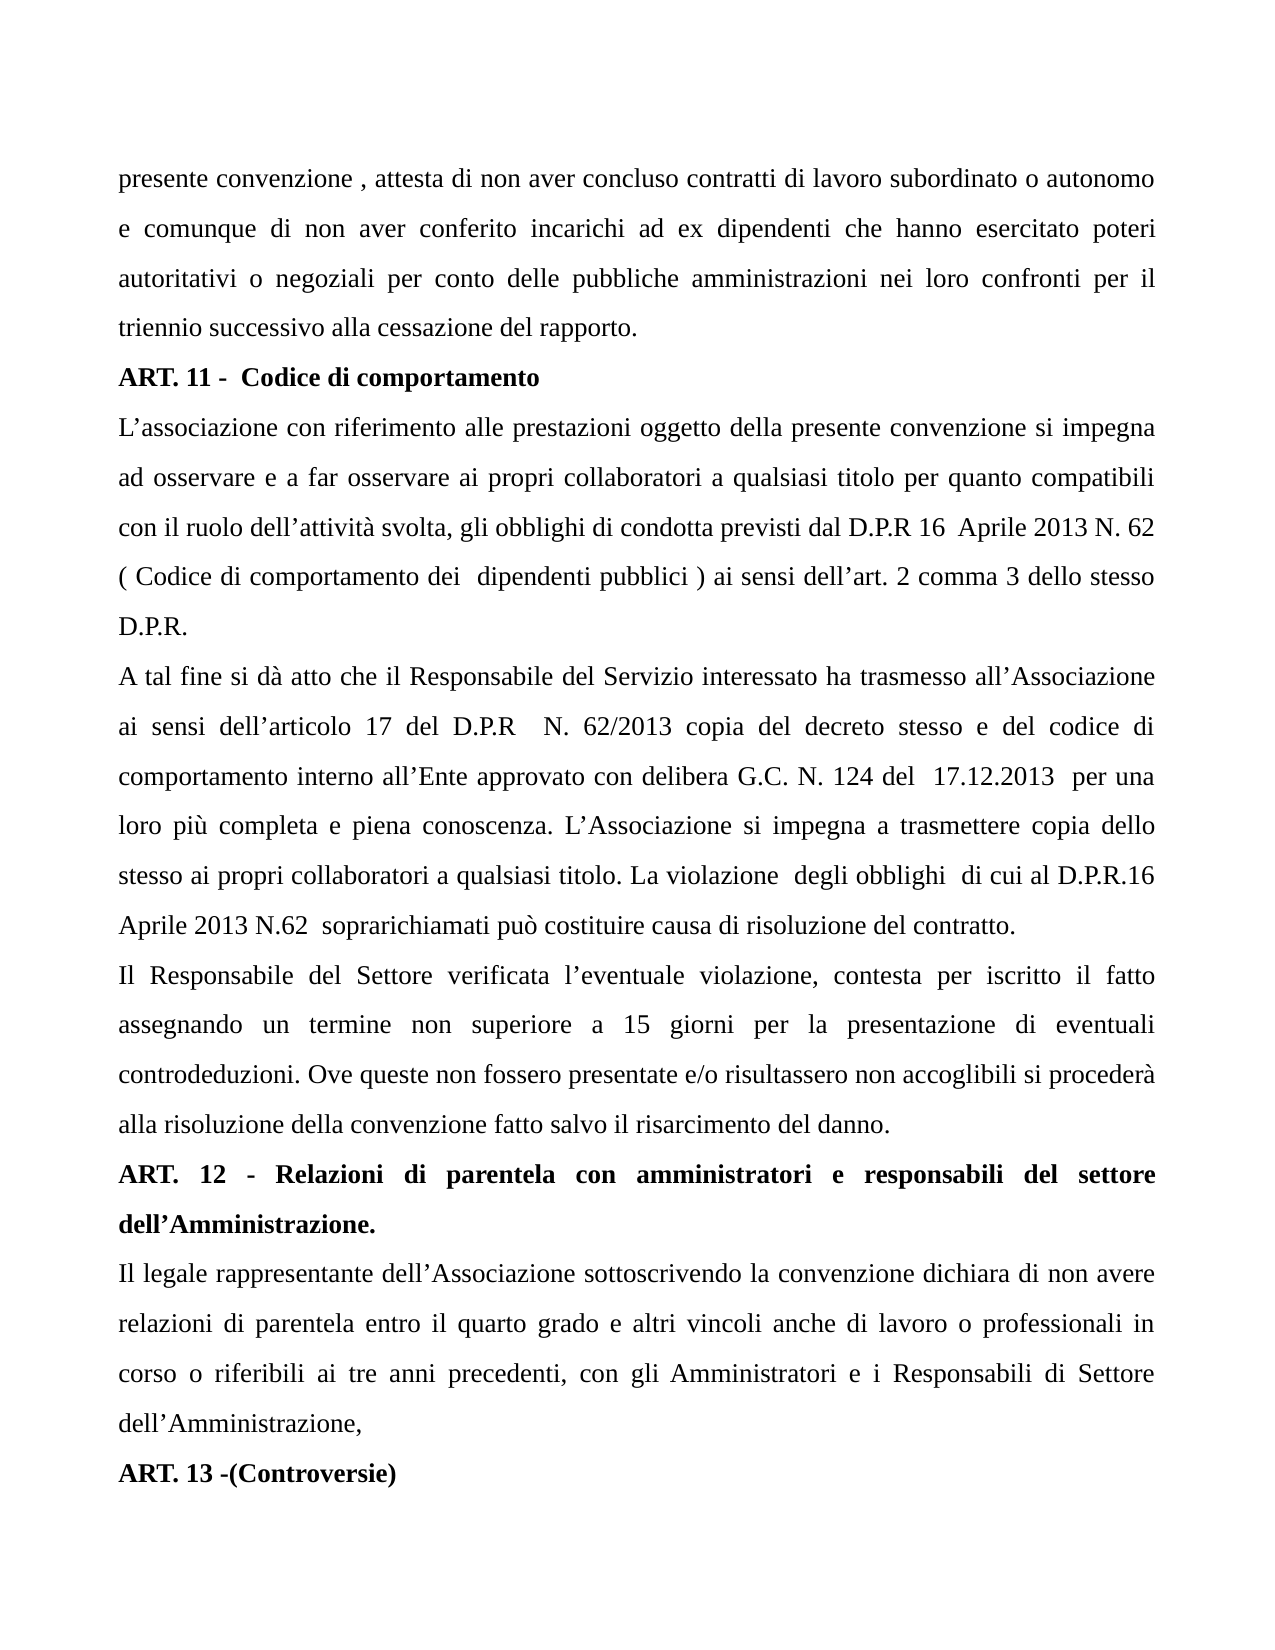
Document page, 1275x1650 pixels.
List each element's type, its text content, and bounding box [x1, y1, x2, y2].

text A tal fine si dà atto che il Responsabile del Servizio interessato ha trasmesso all’Associazione ai sensi dell’articolo 17 del D.P.R N. 62/2013 copia del decreto stesso e del codice di comportamento interno all’Ente approvato con delibera G.C. N. 124 del 17.12.2013 per una loro più completa e piena conoscenza. L’Associazione si impegna a trasmettere copia dello stesso ai propri collaboratori a qualsiasi titolo. La violazione degli obblighi di cui al D.P.R.16 Aprile 2013 N.62 soprarichiamati può costituire causa di risoluzione del contratto. [118, 646, 1157, 944]
text ART. 11 - Codice di comportamento [118, 347, 1157, 397]
text Il Responsabile del Settore verificata l’eventuale violazione, contesta per iscritto il fatto assegnando un termine non superiore a 15 giorni per la presentazione di eventuali controdeduzioni. Ove queste non fossero presentate e/o risultassero non accoglibili si procederà alla risoluzione della convenzione fatto salvo il risarcimento del danno. [118, 944, 1157, 1143]
text L’associazione con riferimento alle prestazioni oggetto della presente convenzione si impegna ad osservare e a far osservare ai propri collaboratori a qualsiasi titolo per quanto compatibili con il ruolo dell’attività svolta, gli obblighi di condotta previsti dal D.P.R 16 Aprile 2013 N. 62 ( Codice di comportamento dei dipendenti pubblici ) ai sensi dell’art. 2 comma 3 dello stesso D.P.R. [118, 397, 1157, 646]
text Il legale rappresentante dell’Associazione sottoscrivendo la convenzione dichiara di non avere relazioni di parentela entro il quarto grado e altri vincoli anche di lavoro o professionali in corso o riferibili ai tre anni precedenti, con gli Amministratori e i Responsabili di Settore dell’Amministrazione, [118, 1243, 1157, 1442]
text ART. 12 - Relazioni di parentela con amministratori e responsabili del settore dell’Amministrazione. [118, 1143, 1157, 1243]
text ART. 13 -(Controversie) [118, 1442, 1157, 1492]
text presente convenzione , attesta di non aver concluso contratti di lavoro subordinato o autonomo e comunque di non aver conferito incarichi ad ex dipendenti che hanno esercitato poteri autoritativi o negoziali per conto delle pubbliche amministrazioni nei loro confronti per il triennio successivo alla cessazione del rapporto. [118, 148, 1157, 347]
